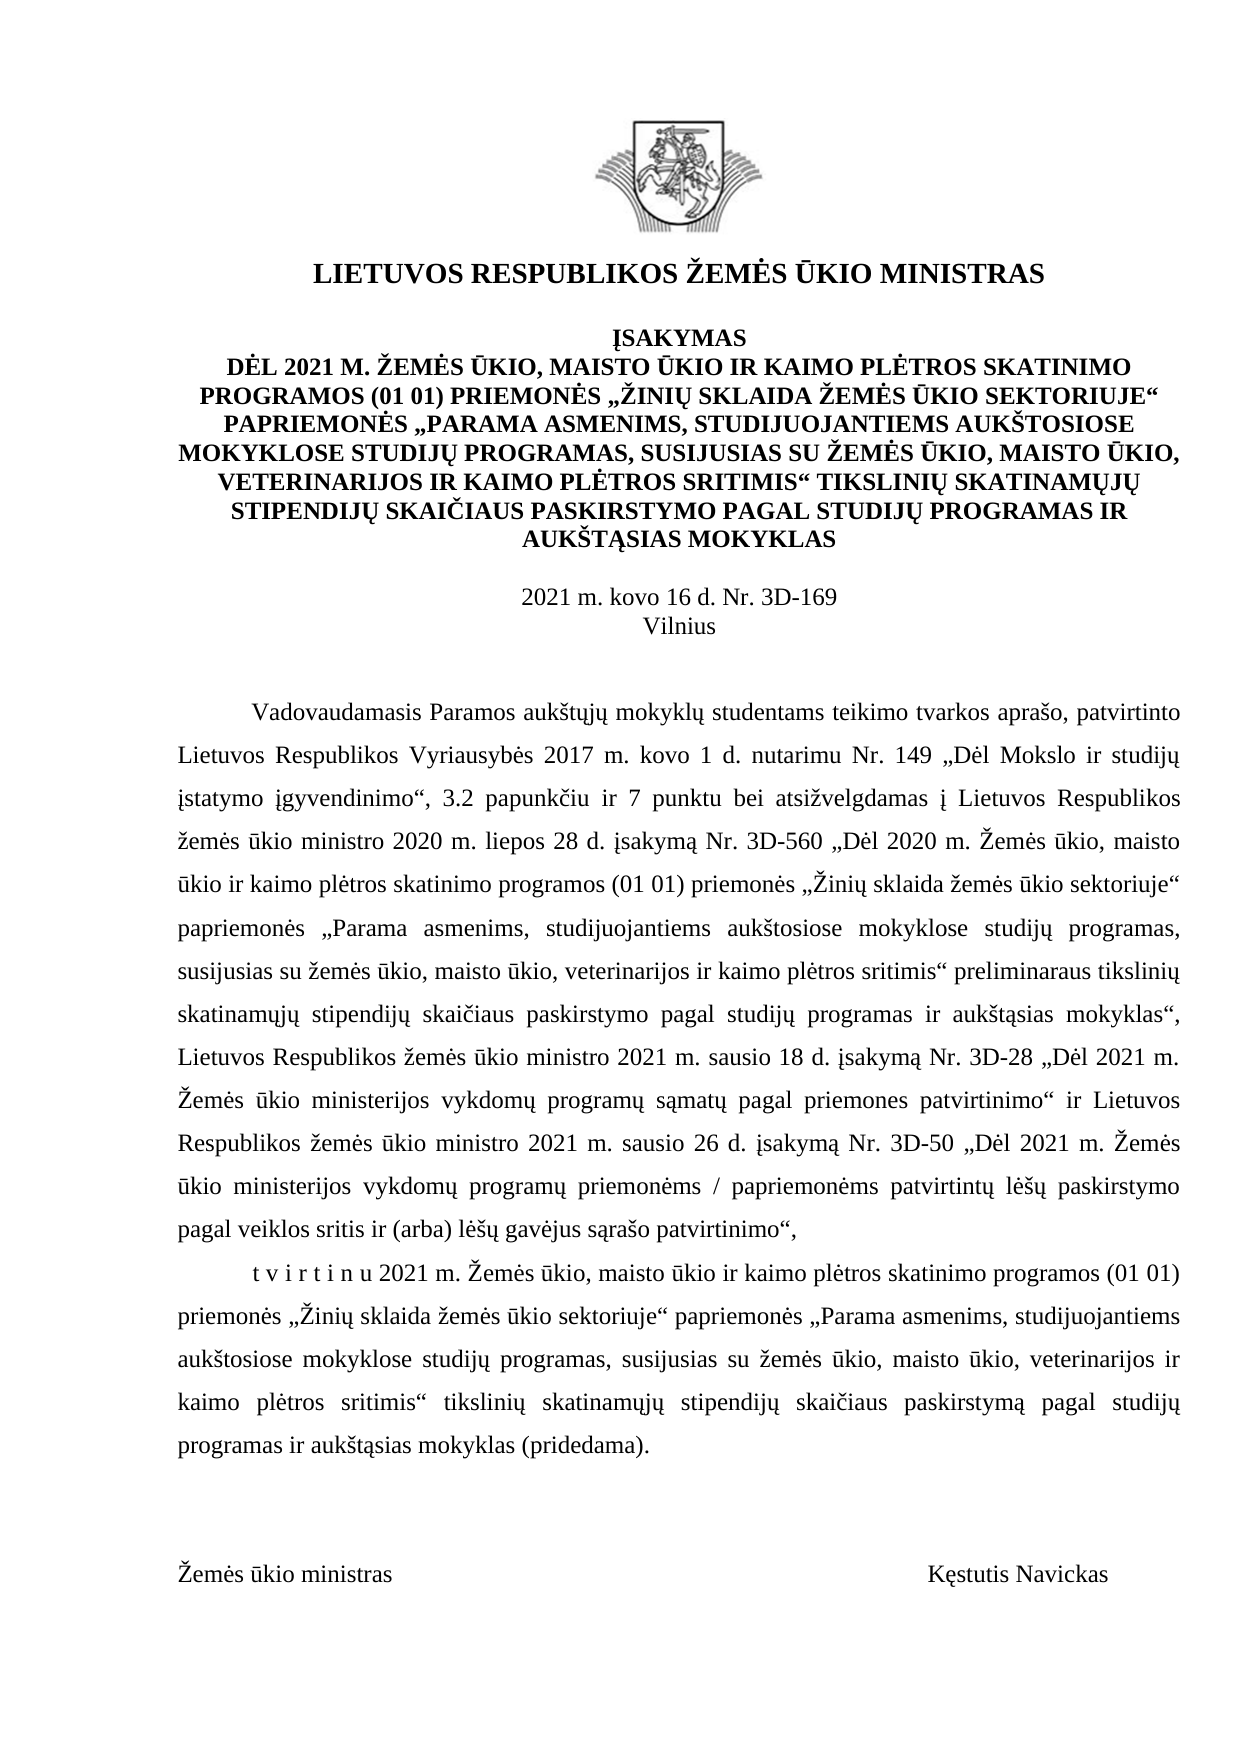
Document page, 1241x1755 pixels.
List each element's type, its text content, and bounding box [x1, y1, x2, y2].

text t v i r t i n u 2021 m. Žemės ūkio, maisto ūkio ir kaimo plėtros skatinimo programos (01 01) priemonės „Žinių sklaida žemės ūkio sektoriuje“ papriemonės „Parama asmenims, studijuojantiems aukštosiose mokyklose studijų programas, susijusias su žemės ūkio, maisto ūkio, veterinarijos ir kaimo plėtros sritimis“ tikslinių skatinamųjų stipendijų skaičiaus paskirstymą pagal studijų programas ir aukštąsias mokyklas (pridedama). [177, 1258, 1181, 1459]
text 2021 m. kovo 16 d. Nr. 3D-169 [177, 582, 1181, 611]
text Vilnius [177, 611, 1181, 639]
text Vadovaudamasis Paramos aukštųjų mokyklų studentams teikimo tvarkos aprašo, patvirtinto Lietuvos Respublikos Vyriausybės 2017 m. kovo 1 d. nutarimu Nr. 149 „Dėl Mokslo ir studijų įstatymo įgyvendinimo“, 3.2 papunkčiu ir 7 punktu bei atsižvelgdamas į Lietuvos Respublikos žemės ūkio ministro 2020 m. liepos 28 d. įsakymą Nr. 3D-560 „Dėl 2020 m. Žemės ūkio, maisto ūkio ir kaimo plėtros skatinimo programos (01 01) priemonės „Žinių sklaida žemės ūkio sektoriuje“ papriemonės „Parama asmenims, studijuojantiems aukštosiose mokyklose studijų programas, susijusias su žemės ūkio, maisto ūkio, veterinarijos ir kaimo plėtros sritimis“ preliminaraus tikslinių skatinamųjų stipendijų skaičiaus paskirstymo pagal studijų programas ir aukštąsias mokyklas“, Lietuvos Respublikos žemės ūkio ministro 2021 m. sausio 18 d. įsakymą Nr. 3D-28 „Dėl 2021 m. Žemės ūkio ministerijos vykdomų programų sąmatų pagal priemones patvirtinimo“ ir Lietuvos Respublikos žemės ūkio ministro 2021 m. sausio 26 d. įsakymą Nr. 3D-50 „Dėl 2021 m. Žemės ūkio ministerijos vykdomų programų priemonėms / papriemonėms patvirtintų lėšų paskirstymo pagal veiklos sritis ir (arba) lėšų gavėjus sąrašo patvirtinimo“, [177, 697, 1181, 1243]
text DĖL 2021 M. ŽEMĖS ŪKIO, MAISTO ŪKIO IR KAIMO PLĖTROS SKATINIMO PROGRAMOS (01 01) PRIEMONĖS „ŽINIŲ SKLAIDA ŽEMĖS ŪKIO SEKTORIUJE“ PAPRIEMONĖS „PARAMA ASMENIMS, STUDIJUOJANTIEMS AUKŠTOSIOSE MOKYKLOSE STUDIJŲ PROGRAMAS, SUSIJUSIAS SU ŽEMĖS ŪKIO, MAISTO ŪKIO, VETERINARIJOS IR KAIMO PLĖTROS SRITIMIS“ TIKSLINIŲ SKATINAMŲJŲ STIPENDIJŲ SKAIČIAUS PASKIRSTYMO PAGAL STUDIJŲ PROGRAMAS IR AUKŠTĄSIAS MOKYKLAS [177, 352, 1181, 553]
text ĮSAKYMAS [177, 323, 1181, 352]
text LIETUVOS RESPUBLIKOS ŽEMĖS ŪKIO MINISTRAS [177, 256, 1181, 290]
text Žemės ūkio ministras Kęstutis Navickas [177, 1559, 1181, 1588]
